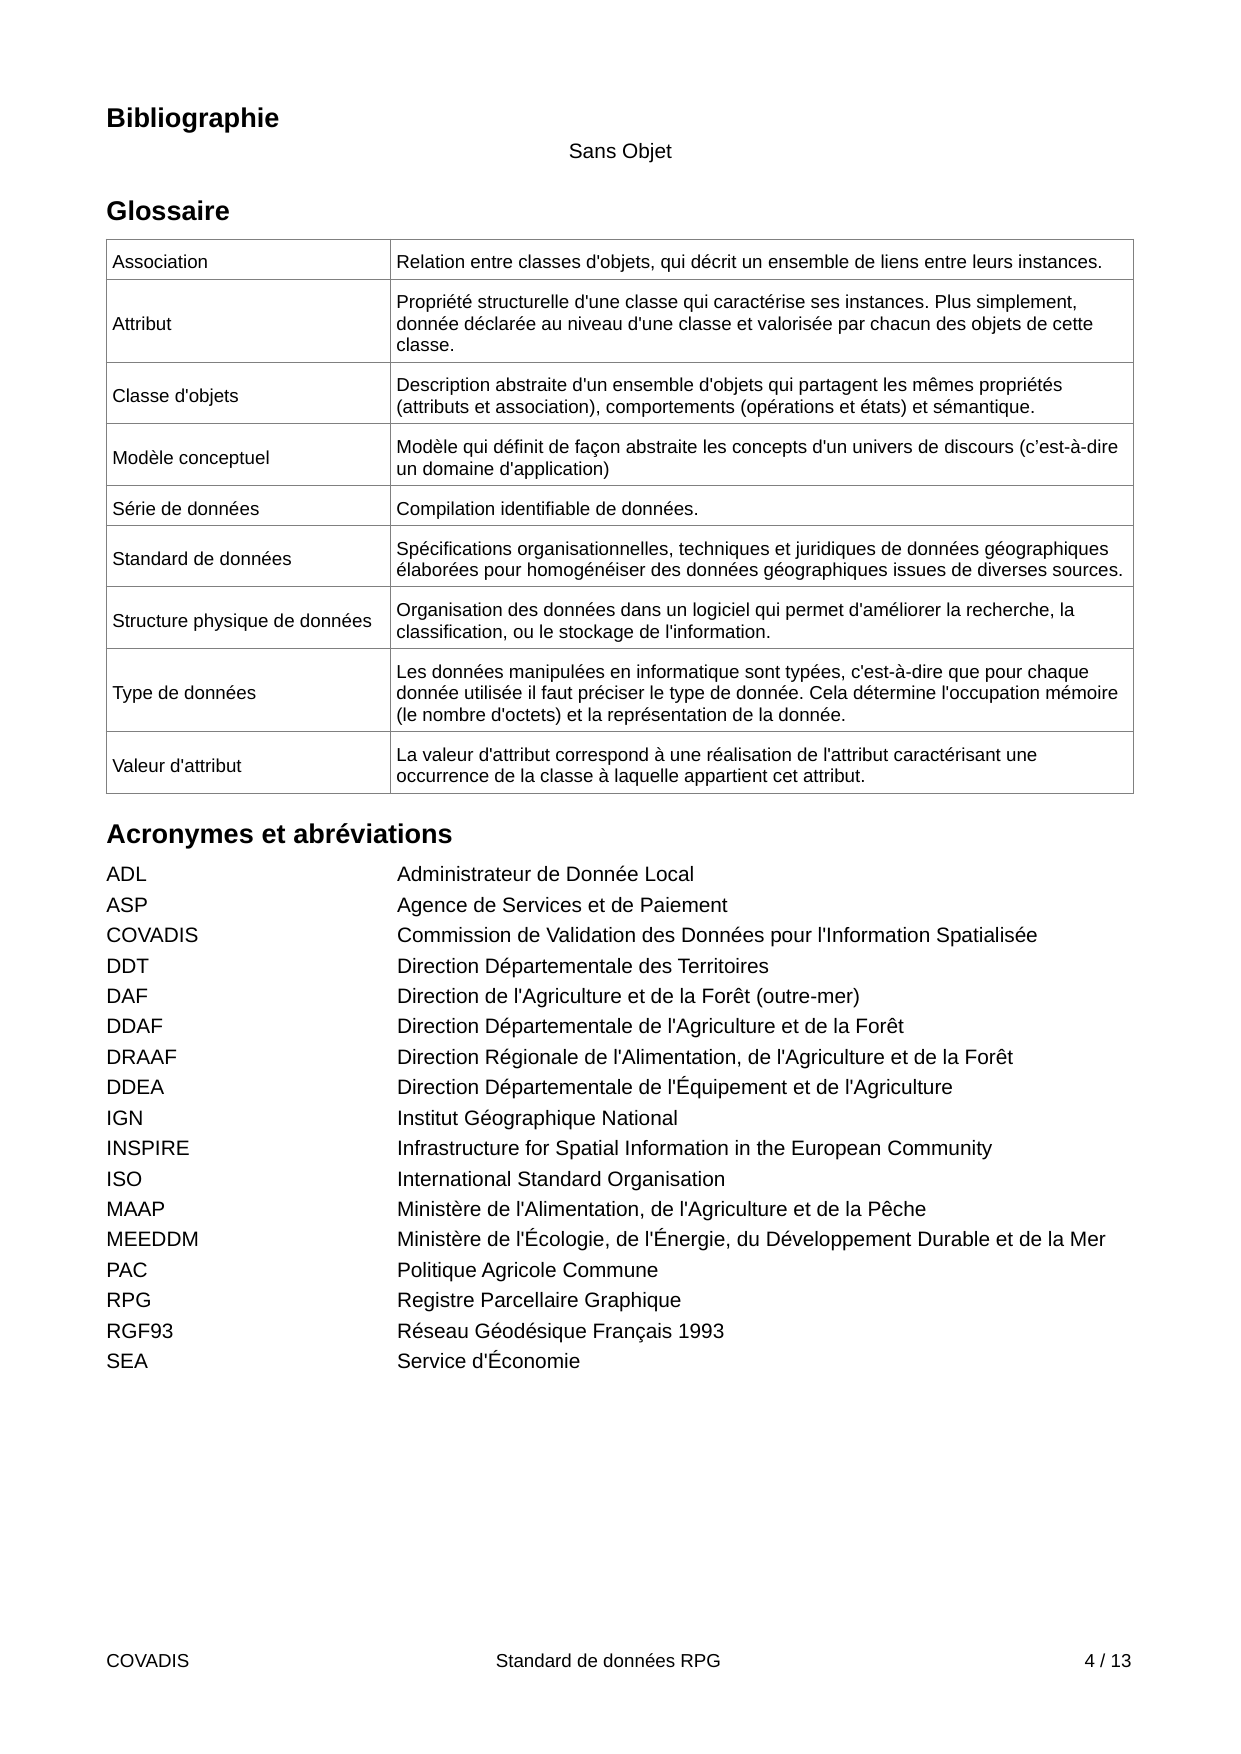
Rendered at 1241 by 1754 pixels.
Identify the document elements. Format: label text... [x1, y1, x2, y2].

table_header Relation entre classes d'objets, qui décrit un ensemble de liens entre leurs instances. [391, 240, 1133, 278]
text ASP Agence de Services et de Paiement [106, 893, 1134, 917]
text MEEDDM Ministère de l'Écologie, de l'Énergie, du Développement Durable et de la Mer [106, 1227, 1134, 1251]
text SEA Service d'Économie [106, 1349, 1134, 1373]
table_cell Organisation des données dans un logiciel qui permet d'améliorer la recherche, la classification, ou le stockage de l'information. [391, 587, 1133, 648]
text RGF93 Réseau Géodésique Français 1993 [106, 1318, 1134, 1342]
text INSPIRE Infrastructure for Spatial Information in the European Community [106, 1136, 1134, 1160]
table_header Association [107, 240, 390, 278]
table_cell Valeur d'attribut [107, 732, 390, 792]
text DDEA Direction Départementale de l'Équipement et de l'Agriculture [106, 1075, 1134, 1099]
text ADL Administrateur de Donnée Local [106, 862, 1134, 886]
table_cell Description abstraite d'un ensemble d'objets qui partagent les mêmes propriétés (attributs et association), comportements (opérations et états) et sémantique. [391, 363, 1133, 423]
subtitle Acronymes et abréviations [106, 818, 1134, 850]
table_cell Compilation identifiable de données. [391, 486, 1133, 525]
text DRAAF Direction Régionale de l'Alimentation, de l'Agriculture et de la Forêt [106, 1045, 1134, 1069]
table_cell Standard de données [107, 526, 390, 586]
table_cell Type de données [107, 649, 390, 731]
text DAF Direction de l'Agriculture et de la Forêt (outre-mer) [106, 984, 1134, 1008]
table_cell Spécifications organisationnelles, techniques et juridiques de données géographiques élaborées pour homogénéiser des données géographiques issues de diverses sources. [391, 526, 1133, 586]
text ISO International Standard Organisation [106, 1166, 1134, 1190]
table_cell Propriété structurelle d'une classe qui caractérise ses instances. Plus simplement, donnée déclarée au niveau d'une classe et valorisée par chacun des objets de cette classe. [391, 280, 1133, 362]
table_cell Classe d'objets [107, 363, 390, 423]
table_cell Modèle qui définit de façon abstraite les concepts d'un univers de discours (c’est-à-dire un domaine d'application) [391, 424, 1133, 485]
text IGN Institut Géographique National [106, 1106, 1134, 1129]
text MAAP Ministère de l'Alimentation, de l'Agriculture et de la Pêche [106, 1197, 1134, 1221]
table_cell Attribut [107, 280, 390, 362]
text RPG Registre Parcellaire Graphique [106, 1288, 1134, 1312]
subtitle Bibliographie [106, 102, 1134, 133]
table_cell Les données manipulées en informatique sont typées, c'est-à-dire que pour chaque donnée utilisée il faut préciser le type de donnée. Cela détermine l'occupation mémoire (le nombre d'octets) et la représentation de la donnée. [391, 649, 1133, 731]
text DDAF Direction Départementale de l'Agriculture et de la Forêt [106, 1014, 1134, 1038]
text COVADIS Commission de Validation des Données pour l'Information Spatialisée [106, 923, 1134, 947]
table_cell Modèle conceptuel [107, 424, 390, 485]
text PAC Politique Agricole Commune [106, 1258, 1134, 1282]
text Sans Objet [106, 139, 1134, 163]
text DDT Direction Départementale des Territoires [106, 953, 1134, 977]
table_cell La valeur d'attribut correspond à une réalisation de l'attribut caractérisant une occurrence de la classe à laquelle appartient cet attribut. [391, 732, 1133, 792]
table_cell Structure physique de données [107, 587, 390, 648]
subtitle Glossaire [106, 195, 1134, 226]
table_cell Série de données [107, 486, 390, 525]
